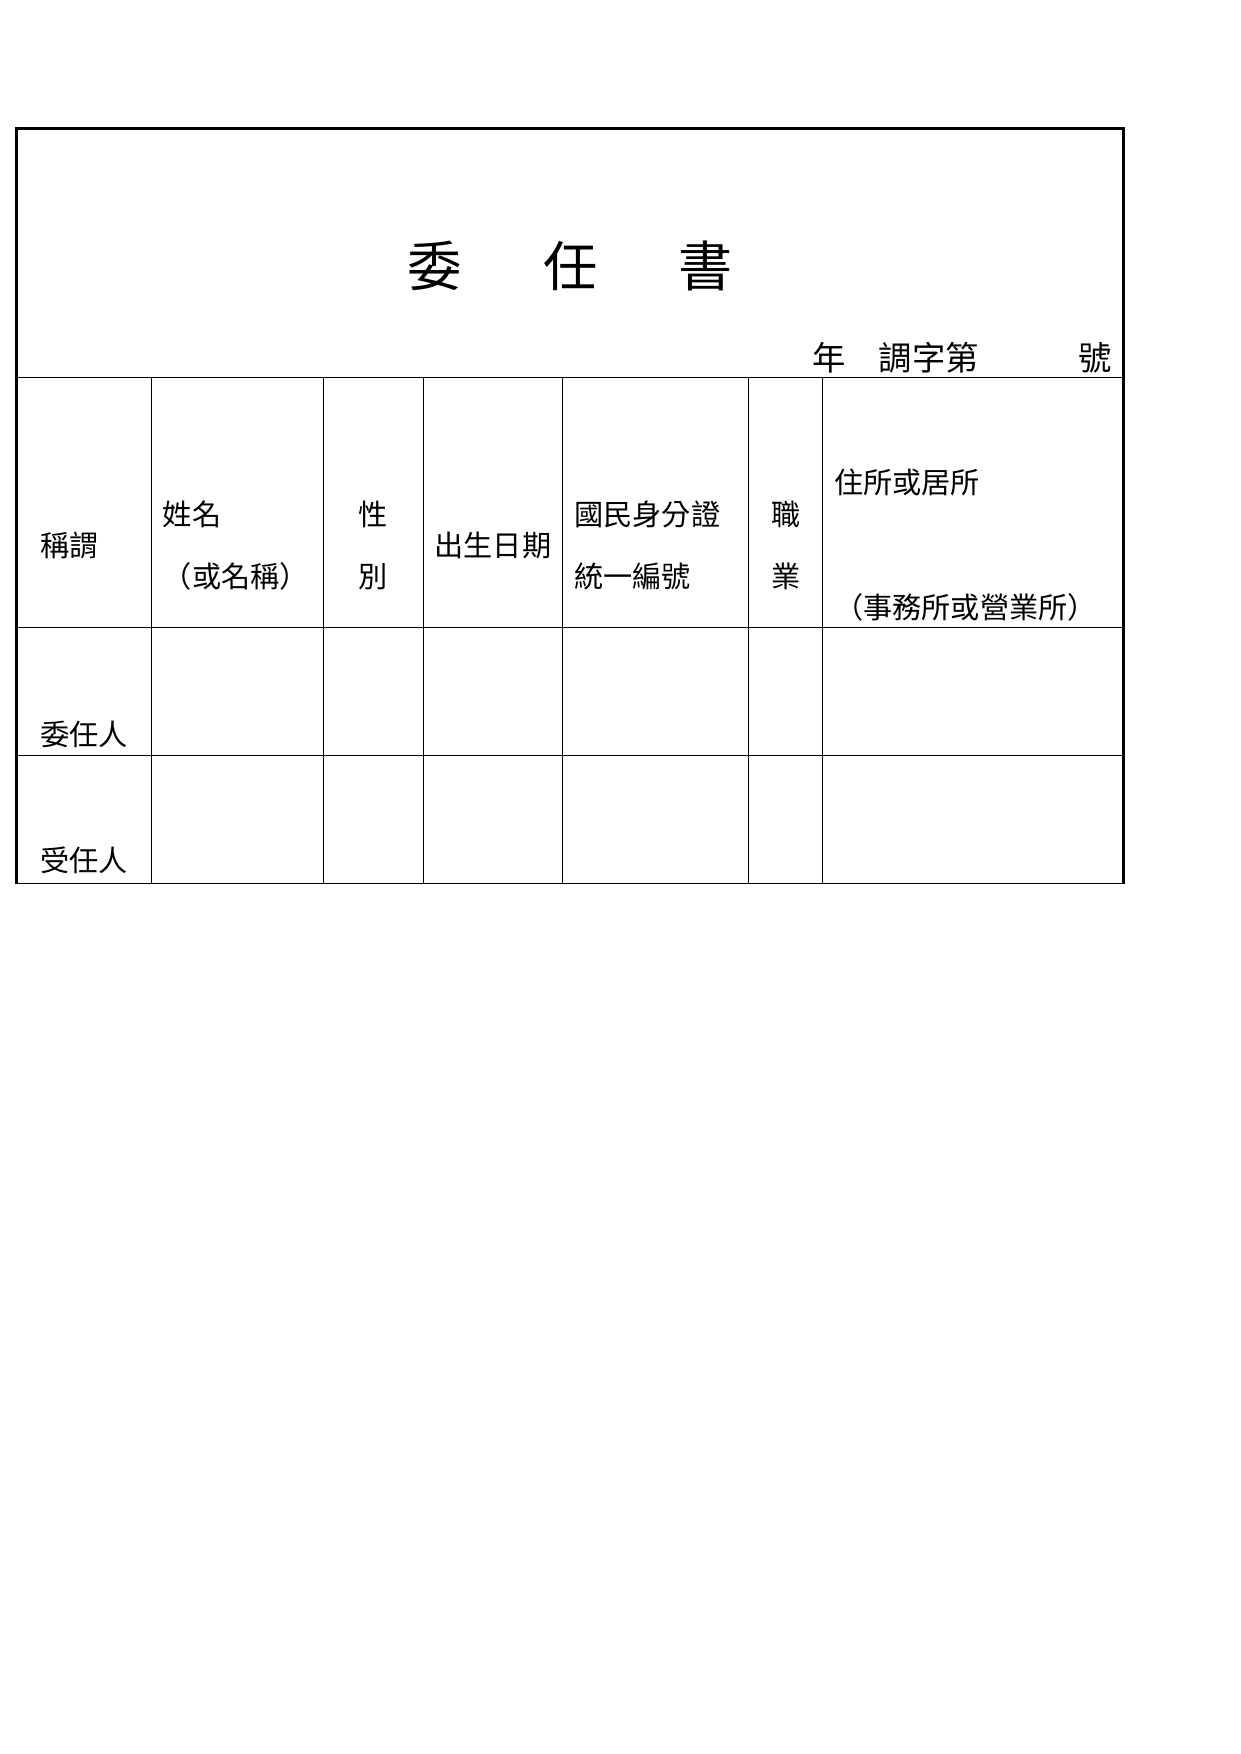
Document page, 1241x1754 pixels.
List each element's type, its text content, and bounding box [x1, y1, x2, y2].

table_cell [749, 756, 822, 883]
table_cell [424, 628, 562, 755]
table_cell 職業 [749, 378, 822, 627]
table_cell 姓名 （或名稱） [152, 378, 323, 627]
table_cell [152, 756, 323, 883]
table_cell 國民身分證統一編號 [563, 378, 748, 627]
table_cell [823, 756, 1122, 883]
table_cell 受任人 [18, 756, 151, 883]
table_cell [424, 756, 562, 883]
table_cell [152, 628, 323, 755]
table_cell [324, 628, 423, 755]
table_cell [563, 756, 748, 883]
table_cell 住所或居所 （事務所或營業所） [823, 378, 1122, 627]
table_cell [324, 756, 423, 883]
table_cell 委任人 [18, 628, 151, 755]
table_cell 稱謂 [18, 378, 151, 627]
table_cell [749, 628, 822, 755]
table_cell 性別 [324, 378, 423, 627]
table_cell 出生日期 [424, 378, 562, 627]
table_cell [563, 628, 748, 755]
table_header 委 任 書 年 調字第 號 [18, 130, 1122, 377]
table_cell [823, 628, 1122, 755]
